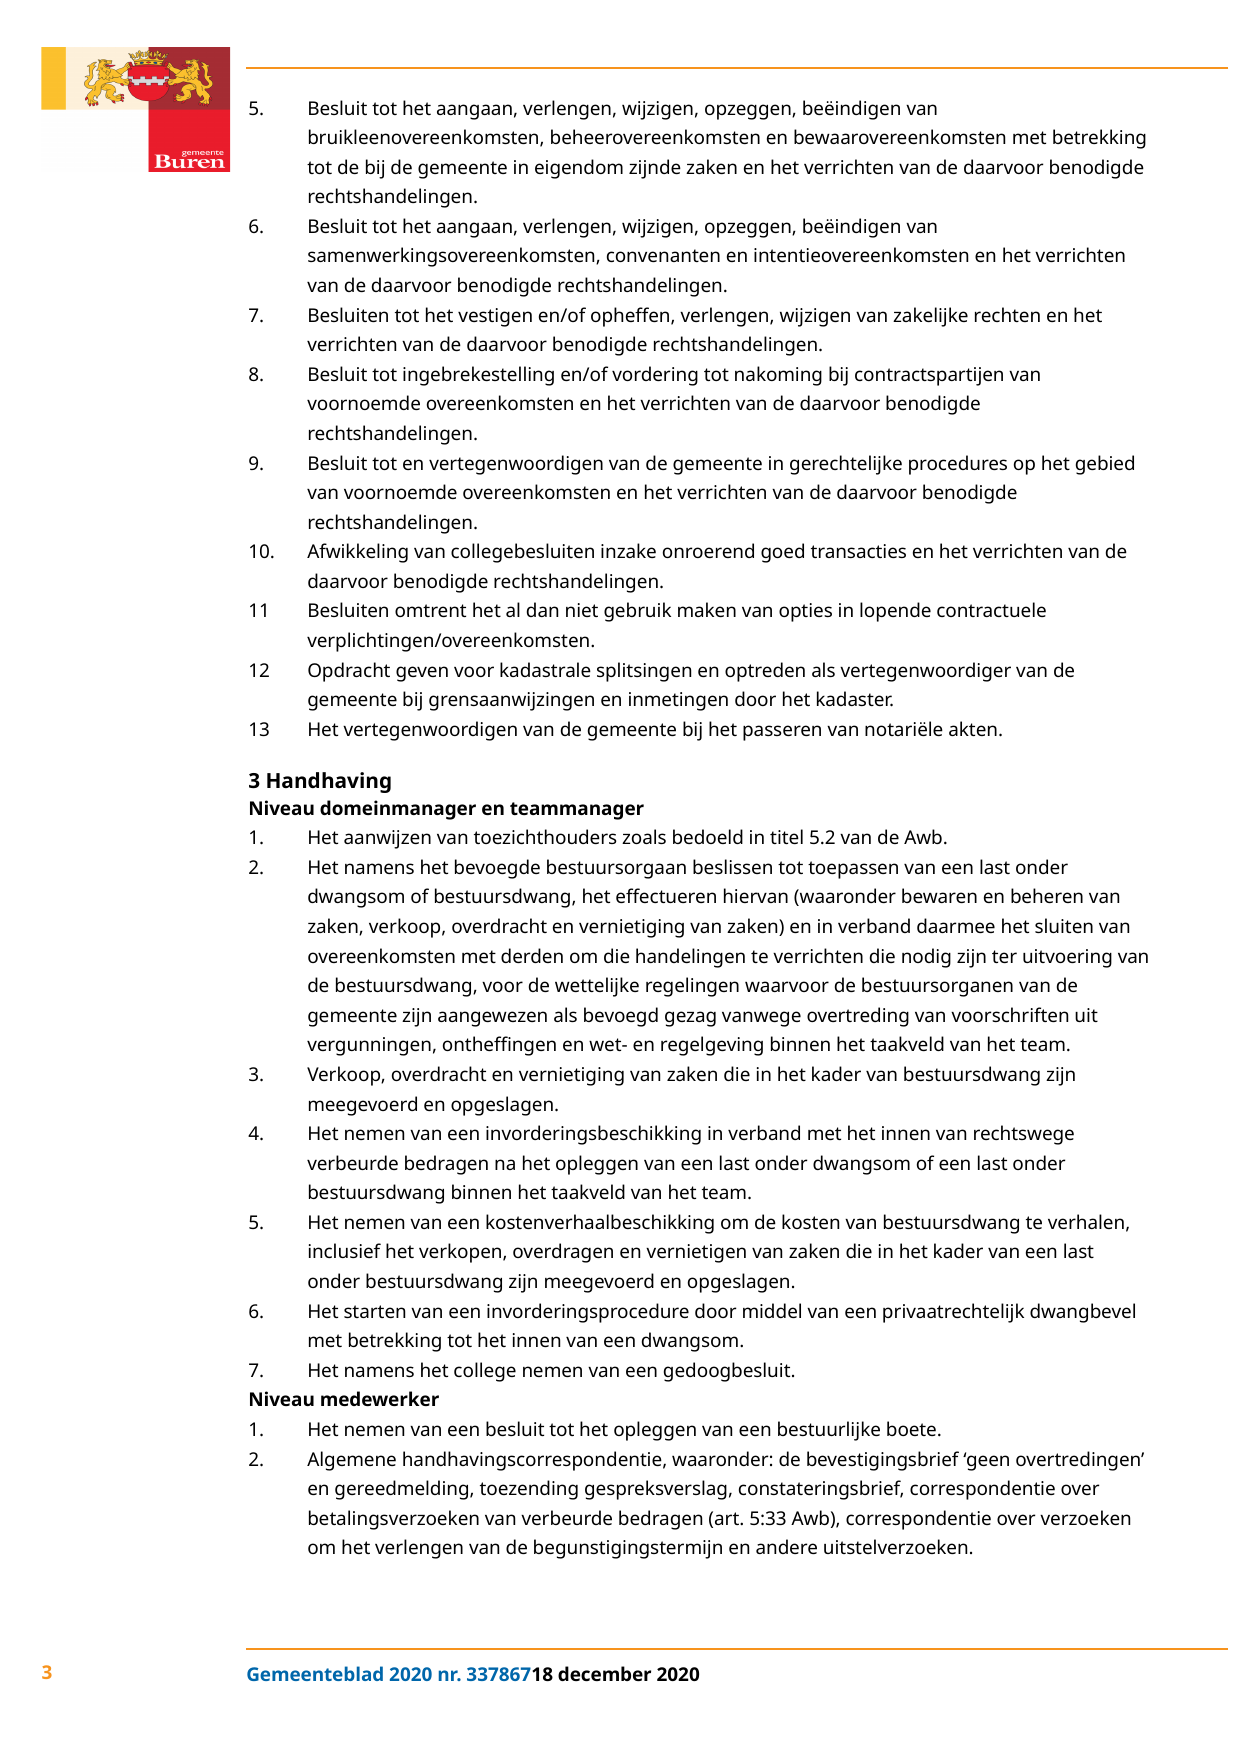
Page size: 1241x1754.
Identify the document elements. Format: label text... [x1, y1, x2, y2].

list Het namens het college nemen van een gedoogbesluit. [248, 1357, 1152, 1383]
list Opdracht geven voor kadastrale splitsingen en optreden als vertegenwoordiger van de gemeente bij grensaanwijzingen en inmetingen door het kadaster. [248, 657, 1152, 712]
list Het namens het bevoegde bestuursorgaan beslissen tot toepassen van een last onder dwangsom of bestuursdwang, het effectueren hiervan (waaronder bewaren en beheren van zaken, verkoop, overdracht en vernietiging van zaken) en in verband daarmee het sluiten van overeenkomsten met derden om die handelingen te verrichten die nodig zijn ter uitvoering van de bestuursdwang, voor de wettelijke regelingen waarvoor de bestuursorganen van de gemeente zijn aangewezen als bevoegd gezag vanwege overtreding van voorschriften uit vergunningen, ontheffingen en wet- en regelgeving binnen het taakveld van het team. [248, 854, 1152, 1057]
list Het starten van een invorderingsprocedure door middel van een privaatrechtelijk dwangbevel met betrekking tot het innen van een dwangsom. [248, 1298, 1152, 1353]
list Besluit tot ingebrekestelling en/of vordering tot nakoming bij contractspartijen van voornoemde overeenkomsten en het verrichten van de daarvoor benodigde rechtshandelingen. [248, 361, 1152, 446]
list Algemene handhavingscorrespondentie, waaronder: de bevestigingsbrief ‘geen overtredingen’ en gereedmelding, toezending gespreksverslag, constateringsbrief, correspondentie over betalingsverzoeken van verbeurde bedragen (art. 5:33 Awb), correspondentie over verzoeken om het verlengen van de begunstigingstermijn en andere uitstelverzoeken. [248, 1446, 1152, 1560]
list Besluit tot het aangaan, verlengen, wijzigen, opzeggen, beëindigen van samenwerkingsovereenkomsten, convenanten en intentieovereenkomsten en het verrichten van de daarvoor benodigde rechtshandelingen. [248, 213, 1152, 298]
list Het aanwijzen van toezichthouders zoals bedoeld in titel 5.2 van de Awb. [248, 824, 1152, 850]
list Afwikkeling van collegebesluiten inzake onroerend goed transacties en het verrichten van de daarvoor benodigde rechtshandelingen. [248, 538, 1152, 594]
list Verkoop, overdracht en vernietiging van zaken die in het kader van bestuursdwang zijn meegevoerd en opgeslagen. [248, 1061, 1152, 1116]
list Besluit tot het aangaan, verlengen, wijzigen, opzeggen, beëindigen van bruikleenovereenkomsten, beheerovereenkomsten en bewaarovereenkomsten met betrekking tot de bij de gemeente in eigendom zijnde zaken en het verrichten van de daarvoor benodigde rechtshandelingen. [248, 95, 1152, 209]
list Besluit tot en vertegenwoordigen van de gemeente in gerechtelijke procedures op het gebied van voornoemde overeenkomsten en het verrichten van de daarvoor benodigde rechtshandelingen. [248, 450, 1152, 535]
list Besluiten omtrent het al dan niet gebruik maken van opties in lopende contractuele verplichtingen/overeenkomsten. [248, 598, 1152, 653]
list Het nemen van een besluit tot het opleggen van een bestuurlijke boete. [248, 1416, 1152, 1442]
text Niveau domeinmanager en teammanager [248, 795, 1152, 821]
list Het vertegenwoordigen van de gemeente bij het passeren van notariële akten. [248, 716, 1152, 742]
picture [41, 47, 231, 172]
list Besluiten tot het vestigen en/of opheffen, verlengen, wijzigen van zakelijke rechten en het verrichten van de daarvoor benodigde rechtshandelingen. [248, 302, 1152, 357]
list Het nemen van een invorderingsbeschikking in verband met het innen van rechtswege verbeurde bedragen na het opleggen van een last onder dwangsom of een last onder bestuursdwang binnen het taakveld van het team. [248, 1120, 1152, 1205]
text Niveau medewerker [248, 1387, 1152, 1412]
text 3 Handhaving [248, 766, 1152, 795]
list Het nemen van een kostenverhaalbeschikking om de kosten van bestuursdwang te verhalen, inclusief het verkopen, overdragen en vernietigen van zaken die in het kader van een last onder bestuursdwang zijn meegevoerd en opgeslagen. [248, 1209, 1152, 1294]
